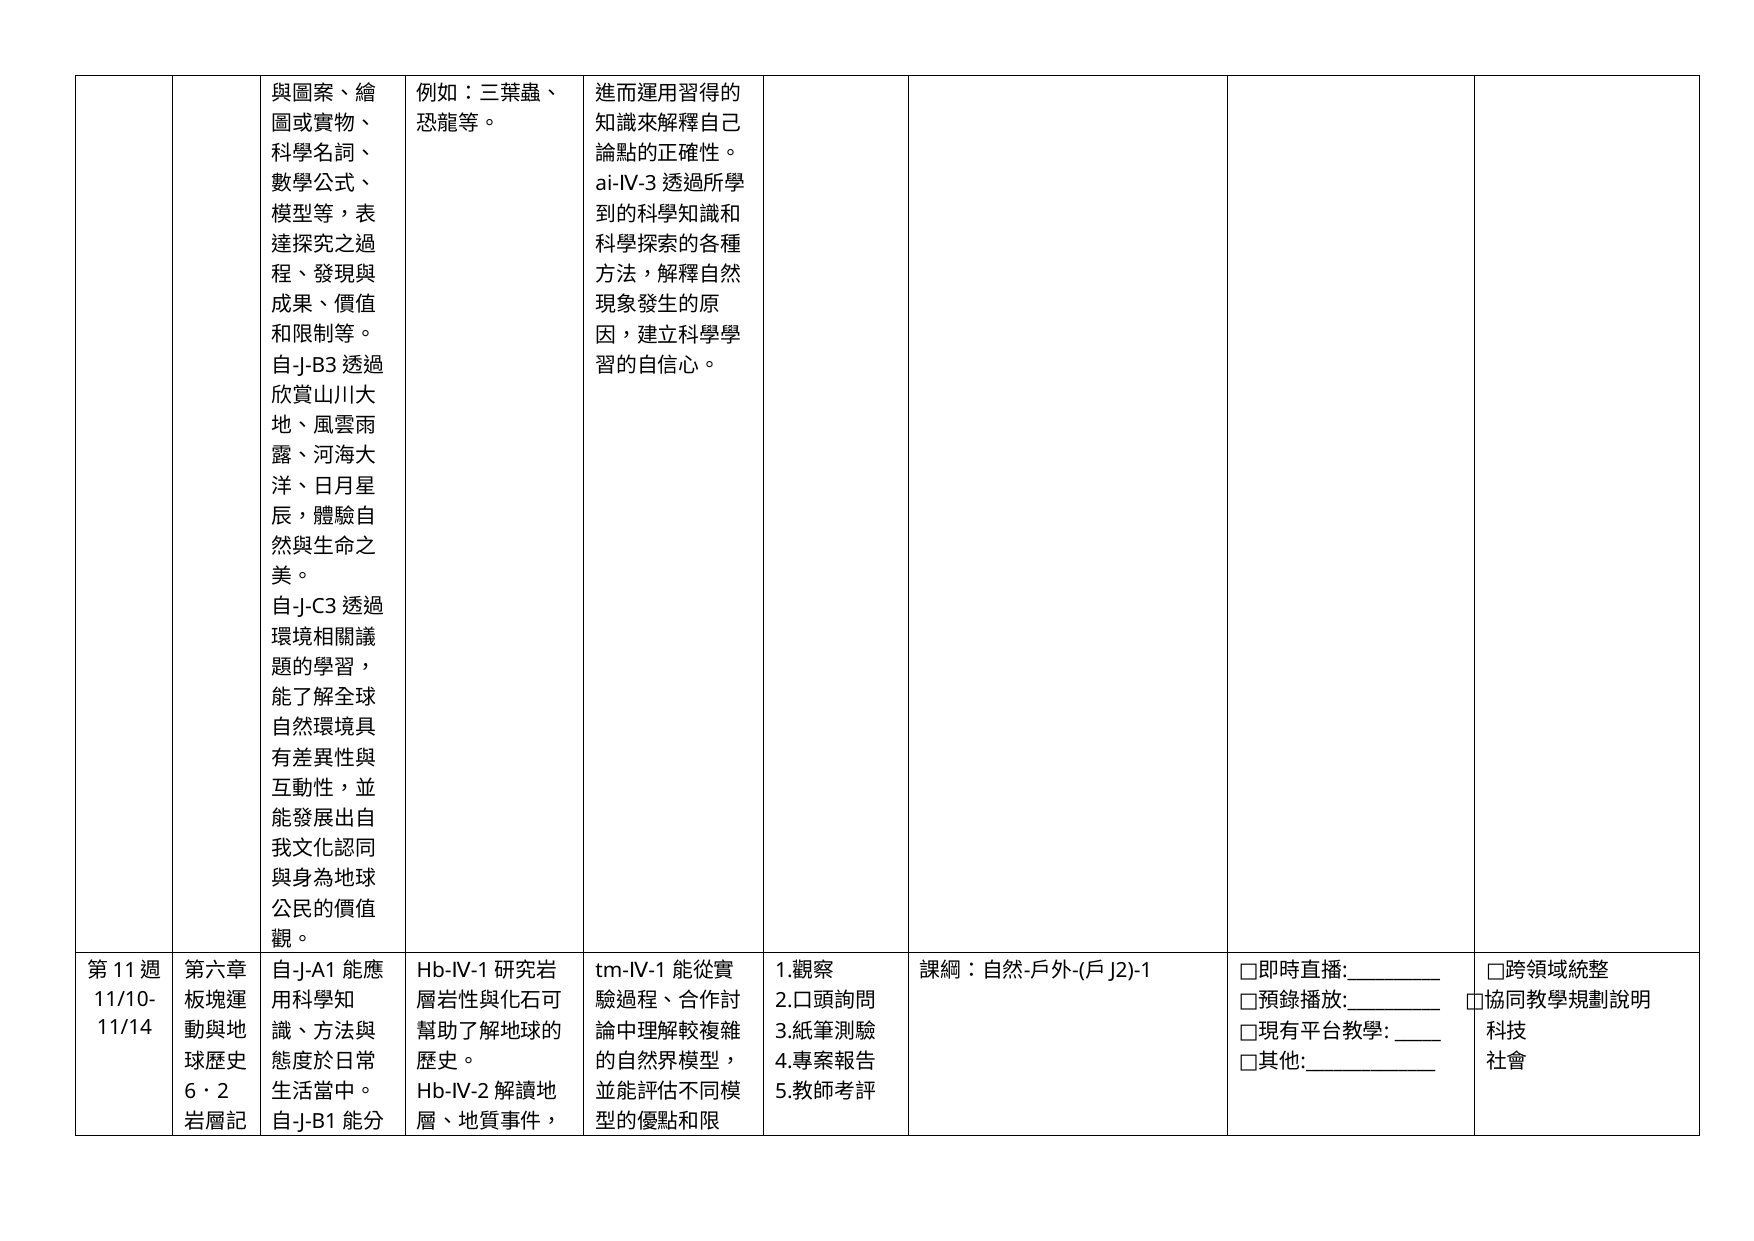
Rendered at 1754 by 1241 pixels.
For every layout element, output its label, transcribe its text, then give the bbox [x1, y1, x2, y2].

table_cell □即時直播:__________ □預錄播放:__________ □現有平台教學: _____ □其他:______________ [1228, 953, 1474, 1135]
table_cell □跨領域統整 □協同教學規劃說明 科技 社會 [1475, 76, 1699, 952]
table_cell 自-J-A1 能應用科學知識、方法與態度於日常生活當中。 自-J-B1 能分 [261, 953, 405, 1135]
table_cell 第11週 11/10-11/14 [76, 953, 172, 1135]
table_cell 例如：三葉蟲、恐龍等。 [406, 76, 583, 952]
table_cell 1.觀察 2.口頭詢問 3.紙筆測驗 4.專案報告 5.教師考評 [764, 953, 908, 1135]
table_cell tm-Ⅳ-1 能從實驗過程、合作討論中理解較複雜的自然界模型，並能評估不同模型的優點和限 [584, 953, 763, 1135]
table_cell [76, 76, 172, 952]
table_cell 進而運用習得的知識來解釋自己論點的正確性。 ai-Ⅳ-3 透過所學到的科學知識和科學探索的各種方法，解釋自然現象發生的原因，建立科學學習的自信心。 [584, 76, 763, 952]
table_cell Hb-Ⅳ-1 研究岩層岩性與化石可幫助了解地球的歷史。 Hb-Ⅳ-2 解讀地層、地質事件， [406, 953, 583, 1135]
table_cell 課綱：自然-戶外-(戶J2)-1 [909, 953, 1227, 1135]
table_cell □跨領域統整 □協同教學規劃說明 科技 社會 [1475, 953, 1699, 1135]
table_cell [909, 76, 1227, 952]
table_cell 第六章 板塊運動與地球歷史 6．2岩層記 [173, 953, 260, 1135]
table_cell 與圖案、繪圖或實物、科學名詞、數學公式、模型等，表達探究之過程、發現與成果、價值和限制等。 自-J-B3 透過欣賞山川大地、風雲雨露、河海大洋、日月星辰，體驗自然與生命之美。 自-J-C3 透過環境相關議題的學習，能了解全球自然環境具有差異性與互動性，並能發展出自我文化認同與身為地球公民的價值觀。 [261, 76, 405, 952]
table_cell [764, 76, 908, 952]
table_cell □即時直播:__________ □預錄播放:__________ □現有平台教學: _____ □其他:______________ [1228, 76, 1474, 952]
table_cell [173, 76, 260, 952]
